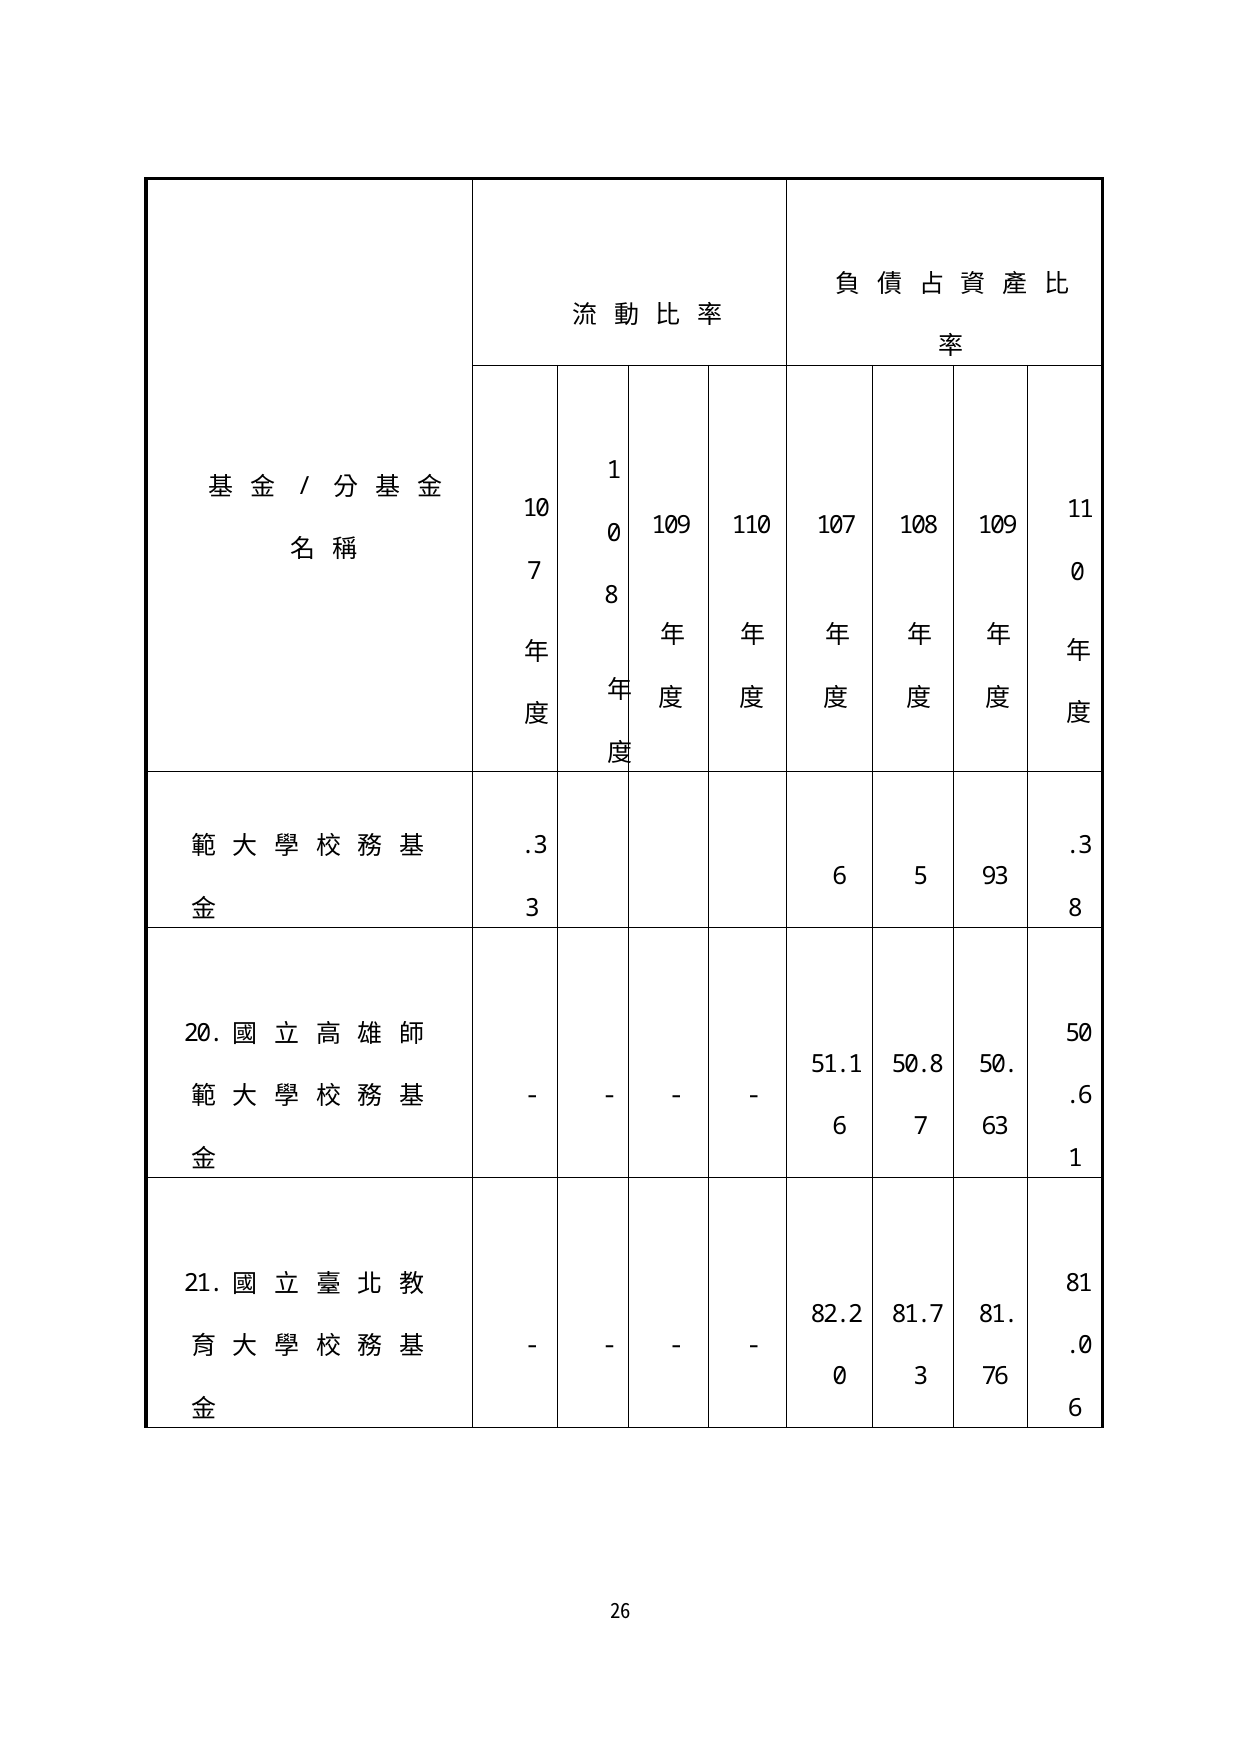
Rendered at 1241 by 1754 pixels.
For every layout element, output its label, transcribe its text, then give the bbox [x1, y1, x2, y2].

table_cell - [709, 928, 786, 1177]
table_cell 6 [787, 772, 872, 927]
table_cell 範大學校務基金 [148, 772, 472, 927]
table_cell 21.國立臺北教育大學校務基金 [148, 1178, 472, 1427]
table_cell - [473, 1178, 557, 1427]
table_cell 50.87 [873, 928, 953, 1177]
table_cell 107 年度 [787, 366, 872, 771]
table_cell 110 年度 [709, 366, 786, 771]
table_cell 81.73 [873, 1178, 953, 1427]
table_cell - [709, 772, 786, 927]
table_cell 5 [873, 772, 953, 927]
table_cell .33 [473, 772, 557, 927]
table_cell - [629, 772, 708, 927]
table_cell 81.06 [1028, 1178, 1101, 1427]
table_cell - [709, 1178, 786, 1427]
table_cell 108 年度 [558, 366, 628, 771]
table_cell 81.76 [954, 1178, 1027, 1427]
table_cell 82.20 [787, 1178, 872, 1427]
table_cell 109 年度 [629, 366, 708, 771]
table_cell .38 [1028, 772, 1101, 927]
table_cell 108 年度 [873, 366, 953, 771]
table_cell 110 年度 [1028, 366, 1101, 771]
table_cell - [558, 928, 628, 1177]
table_header 基金/分基金名稱 [148, 180, 472, 771]
table_cell - [473, 928, 557, 1177]
table_cell 50.63 [954, 928, 1027, 1177]
table_cell - [629, 1178, 708, 1427]
table_cell 107 年度 [473, 366, 557, 771]
table_cell 109 年度 [954, 366, 1027, 771]
table_header 流動比率 [473, 180, 786, 365]
table_cell 20.國立高雄師範大學校務基金 [148, 928, 472, 1177]
table_cell 50.61 [1028, 928, 1101, 1177]
table_cell - [558, 772, 628, 927]
table_cell 51.16 [787, 928, 872, 1177]
table_header 負債占資產比率 [787, 180, 1101, 365]
table_cell 93 [954, 772, 1027, 927]
table_cell - [629, 928, 708, 1177]
table_cell - [558, 1178, 628, 1427]
